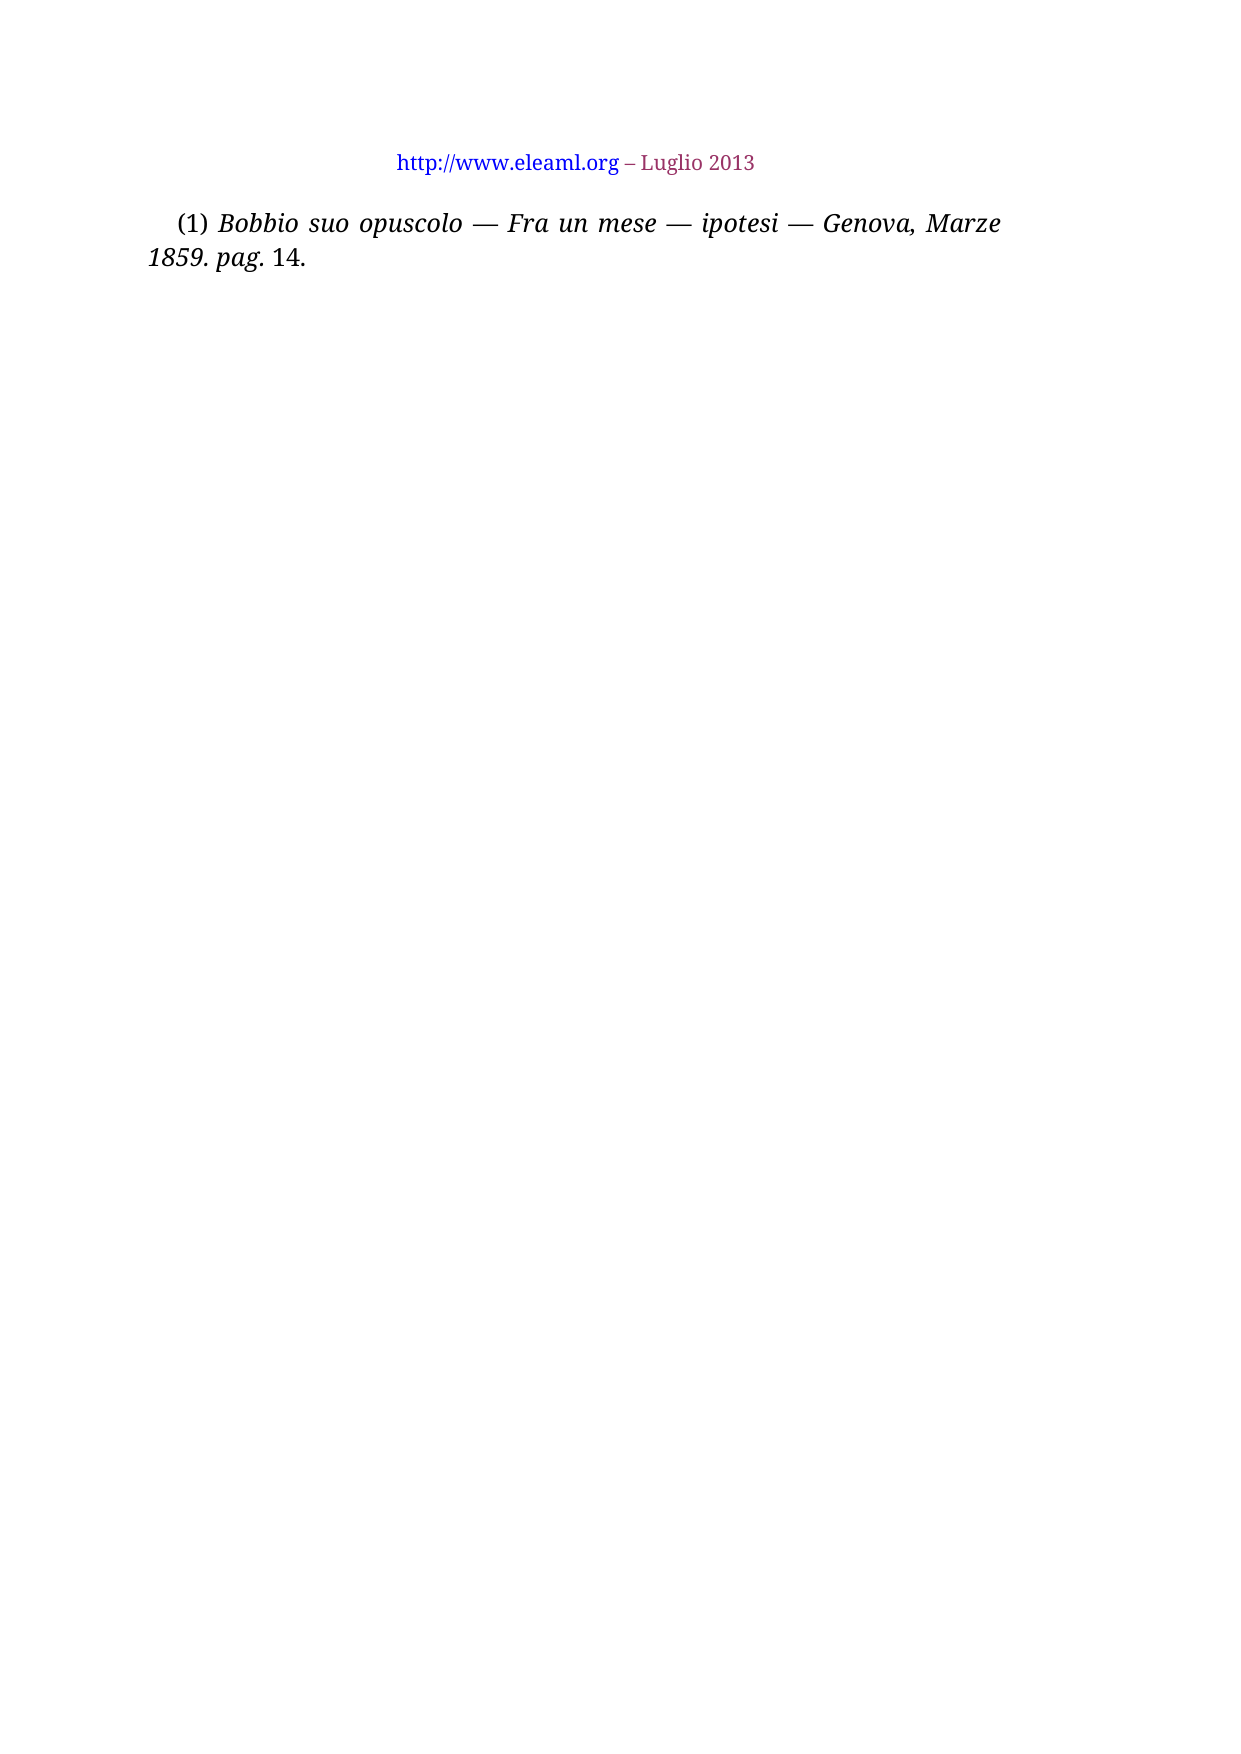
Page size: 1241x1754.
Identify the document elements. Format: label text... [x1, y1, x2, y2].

text (1) Bobbio suo opuscolo — Fra un mese — ipotesi — Genova, Marze 1859. pag. 14. [148, 206, 1004, 274]
